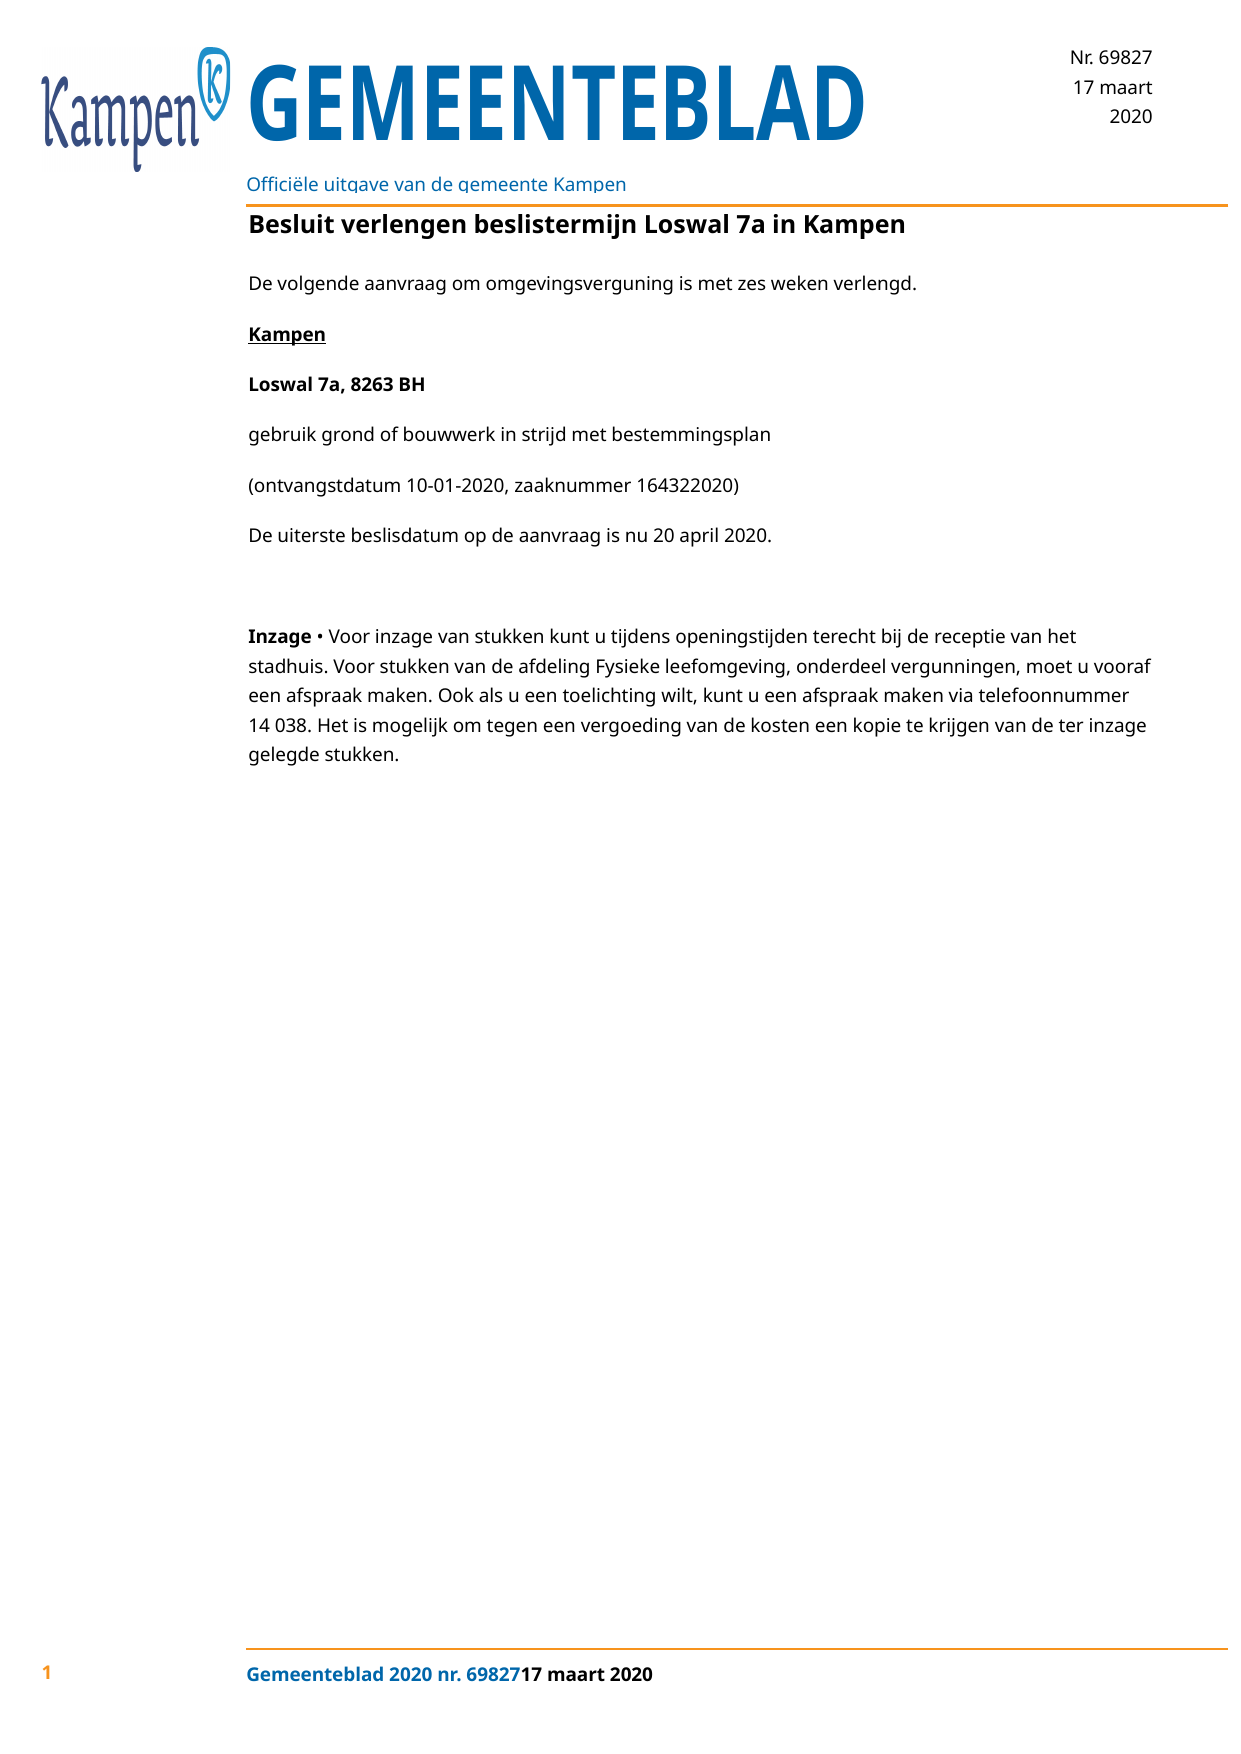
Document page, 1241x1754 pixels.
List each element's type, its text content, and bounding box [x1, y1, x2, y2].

text Loswal 7a, 8263 BH [248, 371, 1152, 397]
picture [41, 47, 231, 172]
text Inzage • Voor inzage van stukken kunt u tijdens openingstijden terecht bij de receptie van het stadhuis. Voor stukken van de afdeling Fysieke leefomgeving, onderdeel vergunningen, moet u vooraf een afspraak maken. Ook als u een toelichting wilt, kunt u een afspraak maken via telefoonnummer 14 038. Het is mogelijk om tegen een vergoeding van de kosten een kopie te krijgen van de ter inzage gelegde stukken. [248, 623, 1152, 767]
text (ontvangstdatum 10-01-2020, zaaknummer 164322020) [248, 472, 1152, 498]
text Besluit verlengen beslistermijn Loswal 7a in Kampen [248, 207, 1152, 241]
text gebruik grond of bouwwerk in strijd met bestemmingsplan [248, 422, 1152, 447]
text De volgende aanvraag om omgevingsverguning is met zes weken verlengd. [248, 270, 1152, 296]
text De uiterste beslisdatum op de aanvraag is nu 20 april 2020. [248, 522, 1152, 548]
text Kampen [248, 321, 1152, 346]
